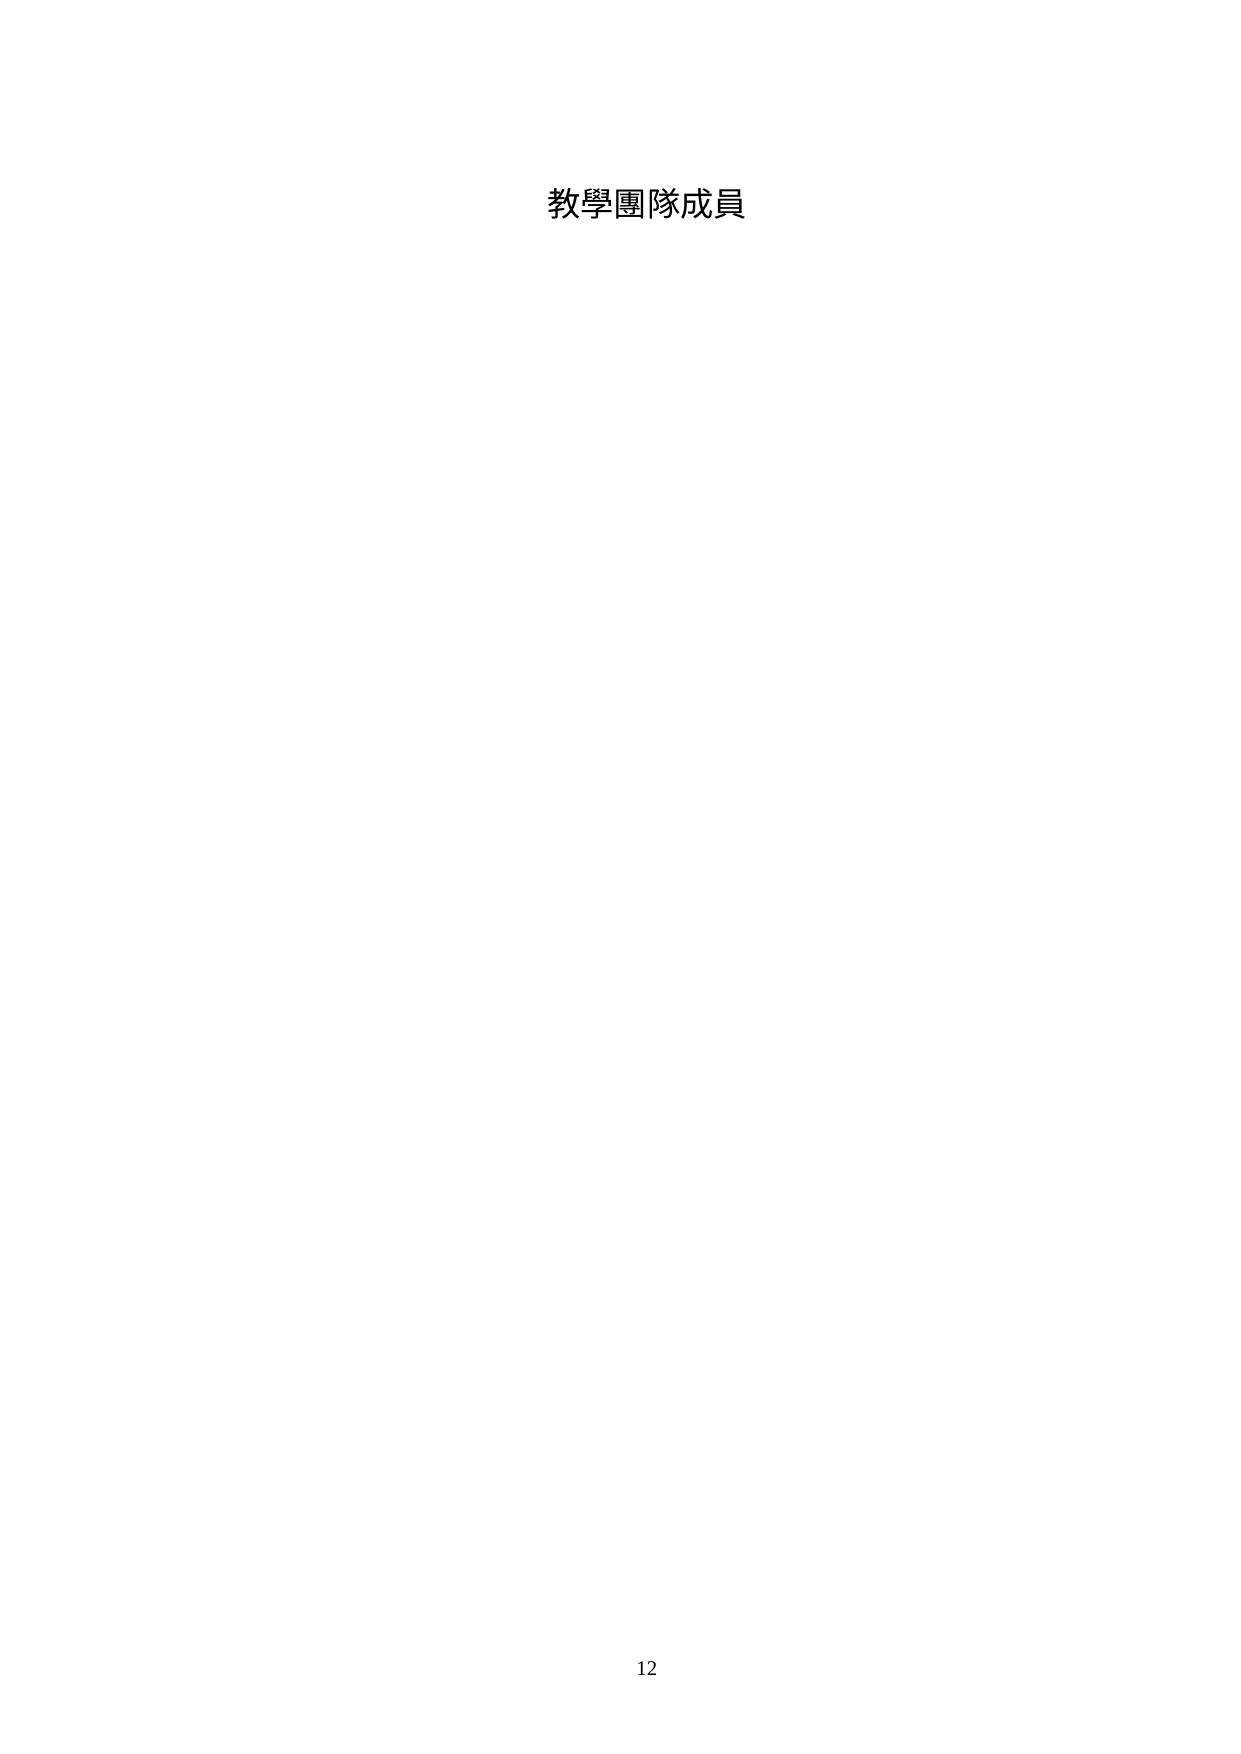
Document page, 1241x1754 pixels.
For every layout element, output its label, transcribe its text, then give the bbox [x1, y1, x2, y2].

text 教學團隊成員 [112, 178, 1181, 226]
